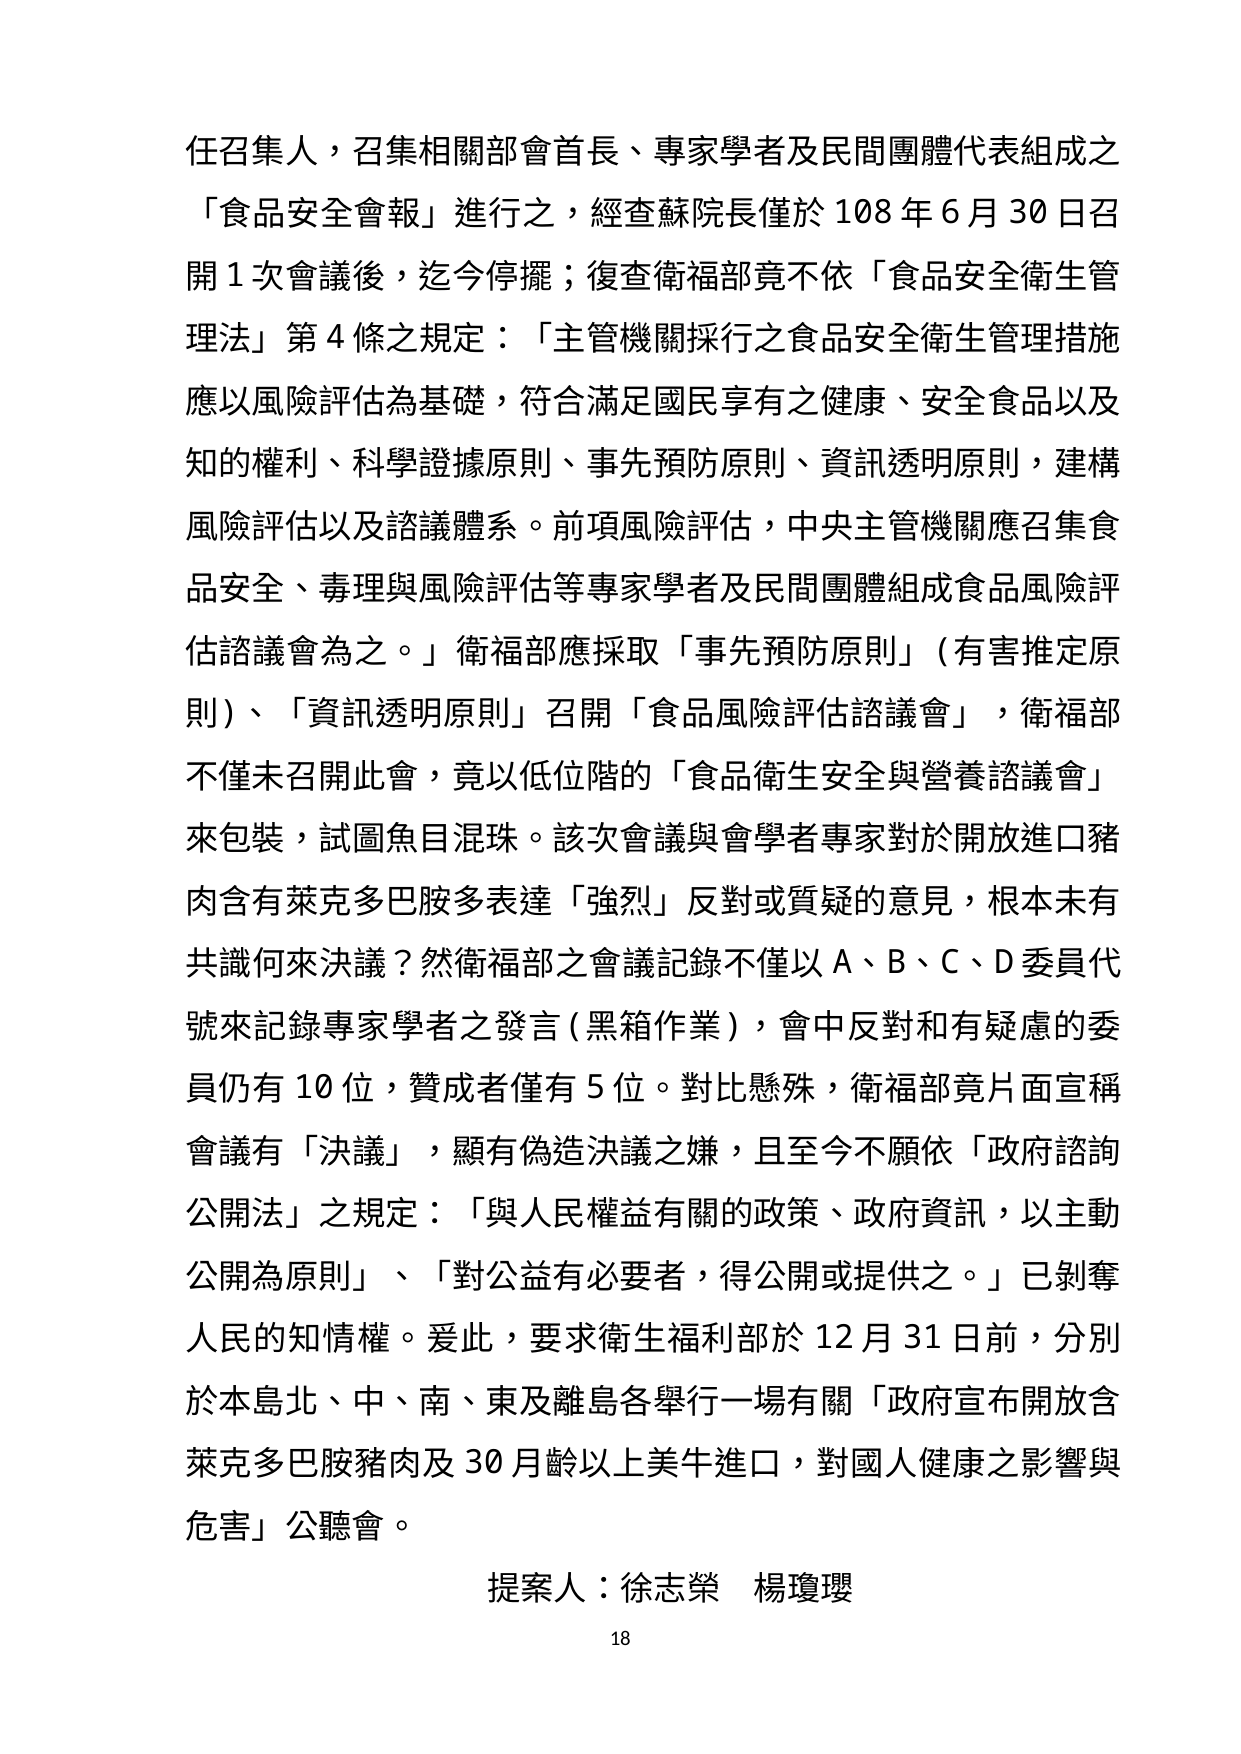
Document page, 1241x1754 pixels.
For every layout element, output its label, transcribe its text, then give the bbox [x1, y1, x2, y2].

text 提案人：徐志榮 楊瓊瓔 [487, 1544, 1122, 1607]
text 任召集人，召集相關部會首長、專家學者及民間團體代表組成之「食品安全會報」進行之，經查蘇院長僅於108年6月30日召開1次會議後，迄今停擺；復查衛福部竟不依「食品安全衛生管理法」第4條之規定：「主管機關採行之食品安全衛生管理措施應以風險評估為基礎，符合滿足國民享有之健康、安全食品以及知的權利、科學證據原則、事先預防原則、資訊透明原則，建構風險評估以及諮議體系。前項風險評估，中央主管機關應召集食品安全、毒理與風險評估等專家學者及民間團體組成食品風險評估諮議會為之。」衛福部應採取「事先預防原則」(有害推定原則)、「資訊透明原則」召開「食品風險評估諮議會」，衛福部不僅未召開此會，竟以低位階的「食品衛生安全與營養諮議會」來包裝，試圖魚目混珠。該次會議與會學者專家對於開放進口豬肉含有萊克多巴胺多表達「強烈」反對或質疑的意見，根本未有共識何來決議？然衛福部之會議記錄不僅以A、B、C、D委員代號來記錄專家學者之發言(黑箱作業)，會中反對和有疑慮的委員仍有10位，贊成者僅有5位。對比懸殊，衛福部竟片面宣稱會議有「決議」，顯有偽造決議之嫌，且至今不願依「政府諮詢公開法」之規定：「與人民權益有關的政策、政府資訊，以主動公開為原則」、「對公益有必要者，得公開或提供之。」已剝奪人民的知情權。爰此，要求衛生福利部於12月31日前，分別於本島北、中、南、東及離島各舉行一場有關「政府宣布開放含萊克多巴胺豬肉及30月齡以上美牛進口，對國人健康之影響與危害」公聽會。 [118, 107, 1122, 1544]
